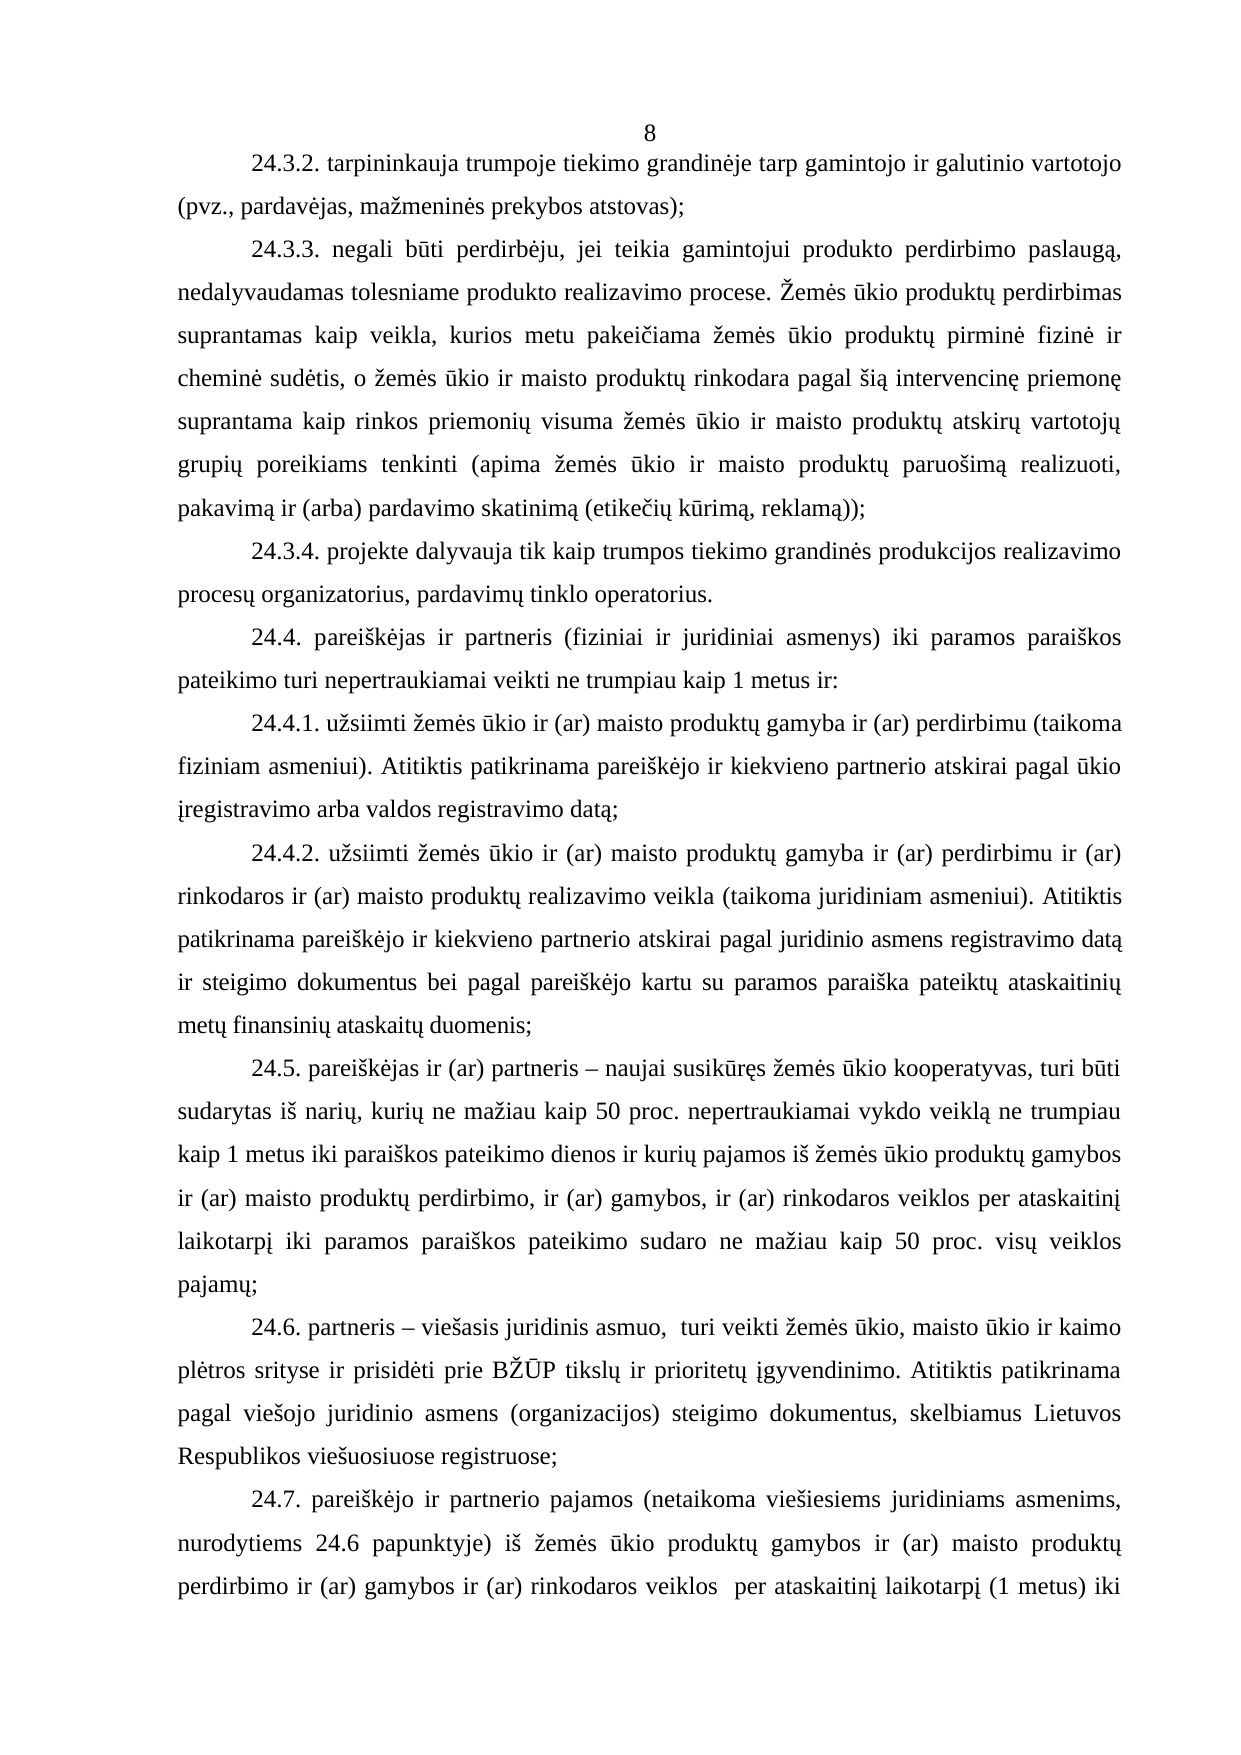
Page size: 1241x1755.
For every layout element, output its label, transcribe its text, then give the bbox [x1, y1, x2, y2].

text 24.5. pareiškėjas ir (ar) partneris – naujai susikūręs žemės ūkio kooperatyvas, turi būti sudarytas iš narių, kurių ne mažiau kaip 50 proc. nepertraukiamai vykdo veiklą ne trumpiau kaip 1 metus iki paraiškos pateikimo dienos ir kurių pajamos iš žemės ūkio produktų gamybos ir (ar) maisto produktų perdirbimo, ir (ar) gamybos, ir (ar) rinkodaros veiklos per ataskaitinį laikotarpį iki paramos paraiškos pateikimo sudaro ne mažiau kaip 50 proc. visų veiklos pajamų; [177, 1053, 1122, 1298]
text 24.4. pareiškėjas ir partneris (fiziniai ir juridiniai asmenys) iki paramos paraiškos pateikimo turi nepertraukiamai veikti ne trumpiau kaip 1 metus ir: [177, 622, 1122, 694]
text 24.4.2. užsiimti žemės ūkio ir (ar) maisto produktų gamyba ir (ar) perdirbimu ir (ar) rinkodaros ir (ar) maisto produktų realizavimo veikla (taikoma juridiniam asmeniui). Atitiktis patikrinama pareiškėjo ir kiekvieno partnerio atskirai pagal juridinio asmens registravimo datą ir steigimo dokumentus bei pagal pareiškėjo kartu su paramos paraiška pateiktų ataskaitinių metų finansinių ataskaitų duomenis; [177, 838, 1122, 1039]
text 24.3.2. tarpininkauja trumpoje tiekimo grandinėje tarp gamintojo ir galutinio vartotojo (pvz., pardavėjas, mažmeninės prekybos atstovas); [177, 148, 1122, 219]
text 24.3.4. projekte dalyvauja tik kaip trumpos tiekimo grandinės produkcijos realizavimo procesų organizatorius, pardavimų tinklo operatorius. [177, 536, 1122, 608]
text 24.3.3. negali būti perdirbėju, jei teikia gamintojui produkto perdirbimo paslaugą, nedalyvaudamas tolesniame produkto realizavimo procese. Žemės ūkio produktų perdirbimas suprantamas kaip veikla, kurios metu pakeičiama žemės ūkio produktų pirminė fizinė ir cheminė sudėtis, o žemės ūkio ir maisto produktų rinkodara pagal šią intervencinę priemonę suprantama kaip rinkos priemonių visuma žemės ūkio ir maisto produktų atskirų vartotojų grupių poreikiams tenkinti (apima žemės ūkio ir maisto produktų paruošimą realizuoti, pakavimą ir (arba) pardavimo skatinimą (etikečių kūrimą, reklamą)); [177, 234, 1122, 521]
text 24.7. pareiškėjo ir partnerio pajamos (netaikoma viešiesiems juridiniams asmenims, nurodytiems 24.6 papunktyje) iš žemės ūkio produktų gamybos ir (ar) maisto produktų perdirbimo ir (ar) gamybos ir (ar) rinkodaros veiklos per ataskaitinį laikotarpį (1 metus) iki [177, 1484, 1122, 1599]
text 24.6. partneris – viešasis juridinis asmuo, turi veikti žemės ūkio, maisto ūkio ir kaimo plėtros srityse ir prisidėti prie BŽŪP tikslų ir prioritetų įgyvendinimo. Atitiktis patikrinama pagal viešojo juridinio asmens (organizacijos) steigimo dokumentus, skelbiamus Lietuvos Respublikos viešuosiuose registruose; [177, 1312, 1122, 1470]
text 24.4.1. užsiimti žemės ūkio ir (ar) maisto produktų gamyba ir (ar) perdirbimu (taikoma fiziniam asmeniui). Atitiktis patikrinama pareiškėjo ir kiekvieno partnerio atskirai pagal ūkio įregistravimo arba valdos registravimo datą; [177, 708, 1122, 823]
